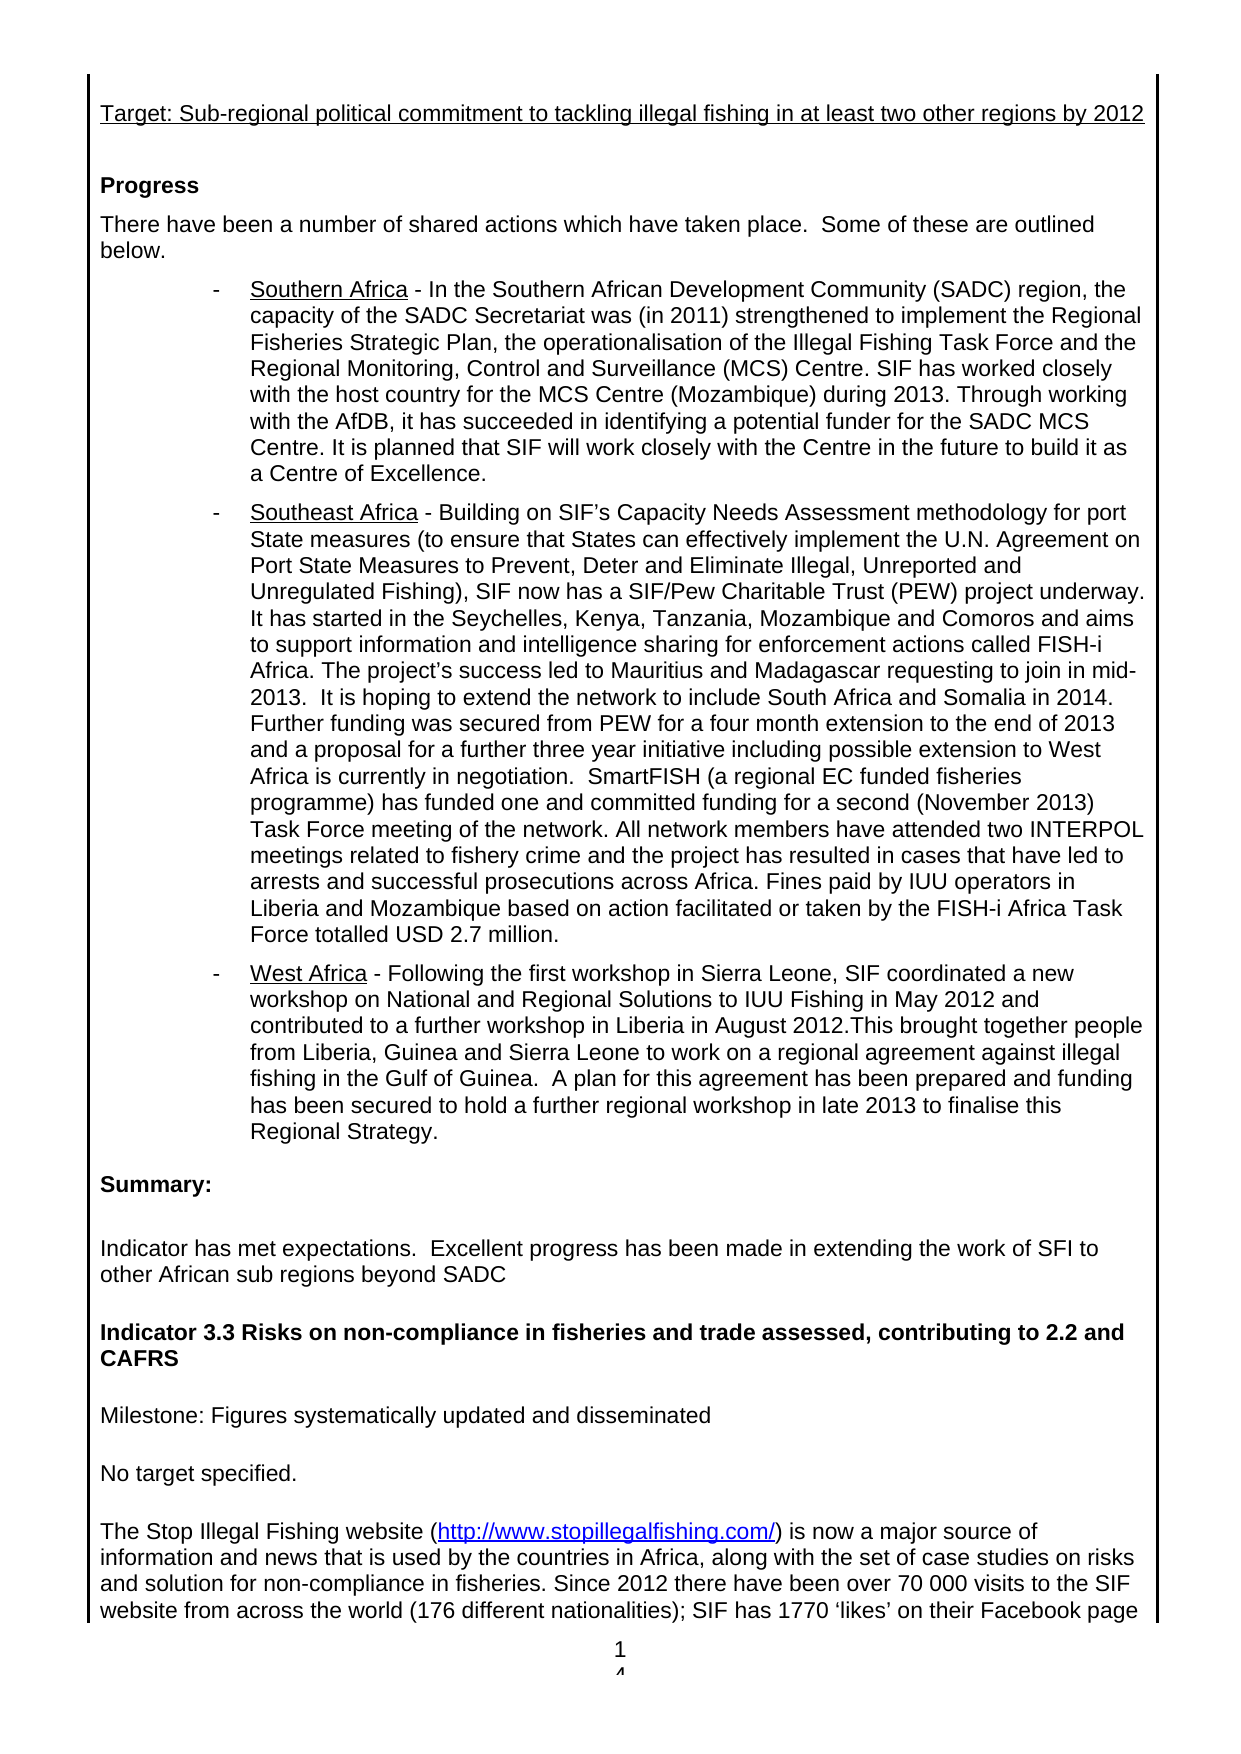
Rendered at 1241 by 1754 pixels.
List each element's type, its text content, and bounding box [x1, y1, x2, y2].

table_cell Target: Sub-regional political commitment to tackling illegal fishing in at least two other regions by 2012 Progress There have been a number of shared actions which have taken place. Some of these are outlined below. Southern Africa - In the Southern African Development Community (SADC) region, the capacity of the SADC Secretariat was (in 2011) strengthened to implement the Regional Fisheries Strategic Plan, the operationalisation of the Illegal Fishing Task Force and the Regional Monitoring, Control and Surveillance (MCS) Centre. SIF has worked closely with the host country for the MCS Centre (Mozambique) during 2013. Through working with the AfDB, it has succeeded in identifying a potential funder for the SADC MCS Centre. It is planned that SIF will work closely with the Centre in the future to build it as a Centre of Excellence. Southeast Africa - Building on SIF’s Capacity Needs Assessment methodology for port State measures (to ensure that States can effectively implement the U.N. Agreement on Port State Measures to Prevent, Deter and Eliminate Illegal, Unreported and Unregulated Fishing), SIF now has a SIF/Pew Charitable Trust (PEW) project underway. It has started in the Seychelles, Kenya, Tanzania, Mozambique and Comoros and aims to support information and intelligence sharing for enforcement actions called FISH-i Africa. The project’s success led to Mauritius and Madagascar requesting to join in mid-2013. It is hoping to extend the network to include South Africa and Somalia in 2014. Further funding was secured from PEW for a four month extension to the end of 2013 and a proposal for a further three year initiative including possible extension to West Africa is currently in negotiation. SmartFISH (a regional EC funded fisheries programme) has funded one and committed funding for a second (November 2013) Task Force meeting of the network. All network members have attended two INTERPOL meetings related to fishery crime and the project has resulted in cases that have led to arrests and successful prosecutions across Africa. Fines paid by IUU operators in Liberia and Mozambique based on action facilitated or taken by the FISH-i Africa Task Force totalled USD 2.7 million. West Africa - Following the first workshop in Sierra Leone, SIF coordinated a new workshop on National and Regional Solutions to IUU Fishing in May 2012 and contributed to a further workshop in Liberia in August 2012.This brought together people from Liberia, Guinea and Sierra Leone to work on a regional agreement against illegal fishing in the Gulf of Guinea. A plan for this agreement has been prepared and funding has been secured to hold a further regional workshop in late 2013 to finalise this Regional Strategy. Summary: Indicator has met expectations. Excellent progress has been made in extending the work of SFI to other African sub regions beyond SADC Indicator 3.3 Risks on non-compliance in fisheries and trade assessed, contributing to 2.2 and CAFRS Milestone: Figures systematically updated and disseminated No target specified. The Stop Illegal Fishing website (http://www.stopillegalfishing.com/) is now a major source of information and news that is used by the countries in Africa, along with the set of case studies on risks and solution for non-compliance in fisheries. Since 2012 there have been over 70 000 visits to the SIF website from across the world (176 different nationalities); SIF has 1770 ‘likes’ on their Facebook page [90, 74, 1156, 1623]
